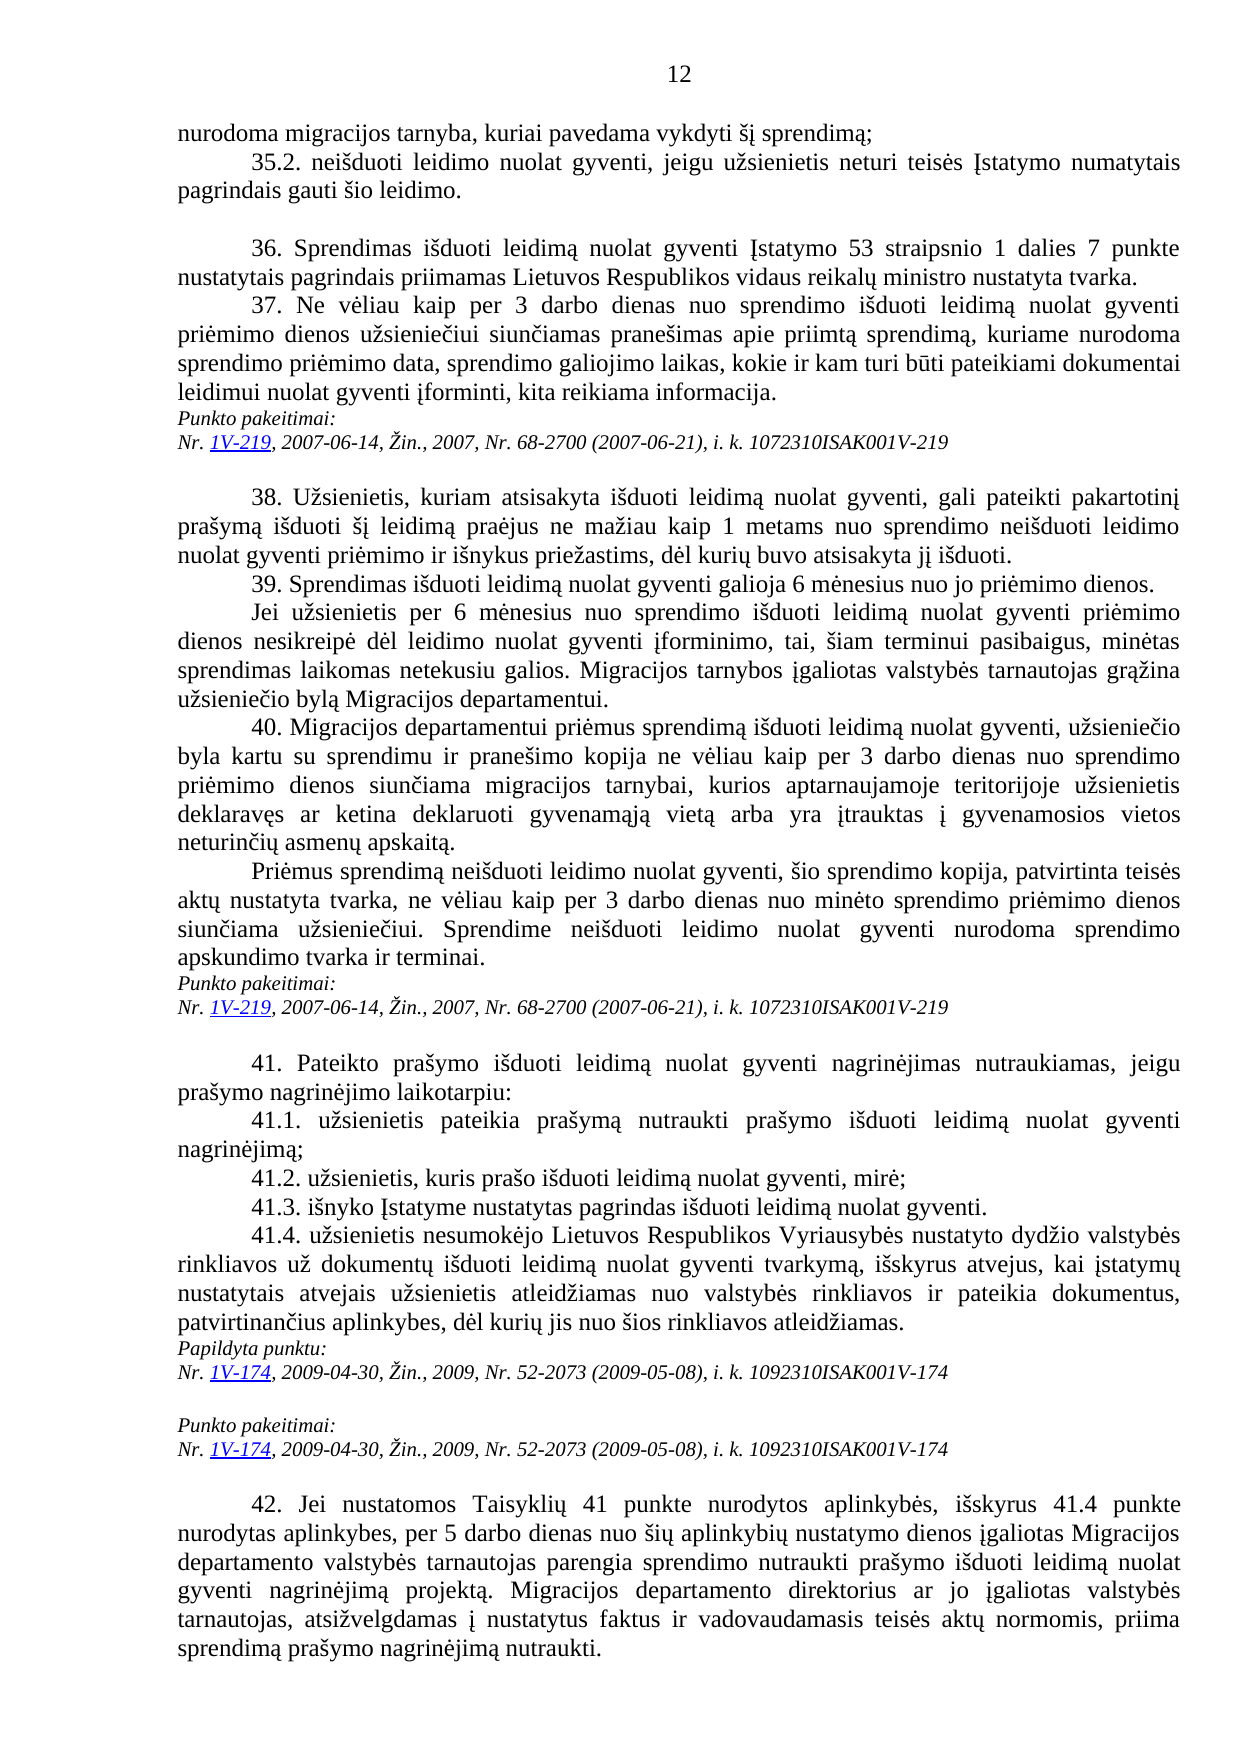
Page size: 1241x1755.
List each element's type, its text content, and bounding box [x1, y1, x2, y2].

text 39. Sprendimas išduoti leidimą nuolat gyventi galioja 6 mėnesius nuo jo priėmimo dienos. [177, 569, 1181, 597]
text Jei užsienietis per 6 mėnesius nuo sprendimo išduoti leidimą nuolat gyventi priėmimo dienos nesikreipė dėl leidimo nuolat gyventi įforminimo, tai, šiam terminui pasibaigus, minėtas sprendimas laikomas netekusiu galios. Migracijos tarnybos įgaliotas valstybės tarnautojas grąžina užsieniečio bylą Migracijos departamentui. [177, 597, 1181, 712]
text Punkto pakeitimai: [177, 406, 1181, 430]
text Priėmus sprendimą neišduoti leidimo nuolat gyventi, šio sprendimo kopija, patvirtinta teisės aktų nustatyta tvarka, ne vėliau kaip per 3 darbo dienas nuo minėto sprendimo priėmimo dienos siunčiama užsieniečiui. Sprendime neišduoti leidimo nuolat gyventi nurodoma sprendimo apskundimo tvarka ir terminai. [177, 856, 1181, 971]
text 41.4. užsienietis nesumokėjo Lietuvos Respublikos Vyriausybės nustatyto dydžio valstybės rinkliavos už dokumentų išduoti leidimą nuolat gyventi tvarkymą, išskyrus atvejus, kai įstatymų nustatytais atvejais užsienietis atleidžiamas nuo valstybės rinkliavos ir pateikia dokumentus, patvirtinančius aplinkybes, dėl kurių jis nuo šios rinkliavos atleidžiamas. [177, 1221, 1181, 1336]
text 41.1. užsienietis pateikia prašymą nutraukti prašymo išduoti leidimą nuolat gyventi nagrinėjimą; [177, 1106, 1181, 1163]
text 41.3. išnyko Įstatyme nustatytas pagrindas išduoti leidimą nuolat gyventi. [177, 1192, 1181, 1221]
text 41.2. užsienietis, kuris prašo išduoti leidimą nuolat gyventi, mirė; [177, 1163, 1181, 1192]
text 38. Užsienietis, kuriam atsisakyta išduoti leidimą nuolat gyventi, gali pateikti pakartotinį prašymą išduoti šį leidimą praėjus ne mažiau kaip 1 metams nuo sprendimo neišduoti leidimo nuolat gyventi priėmimo ir išnykus priežastims, dėl kurių buvo atsisakyta jį išduoti. [177, 482, 1181, 569]
text Punkto pakeitimai: [177, 1412, 1181, 1437]
text nurodoma migracijos tarnyba, kuriai pavedama vykdyti šį sprendimą; [177, 118, 1181, 147]
text Nr. 1V-219, 2007-06-14, Žin., 2007, Nr. 68-2700 (2007-06-21), i. k. 1072310ISAK001V-219 [177, 430, 1181, 454]
text 35.2. neišduoti leidimo nuolat gyventi, jeigu užsienietis neturi teisės Įstatymo numatytais pagrindais gauti šio leidimo. [177, 147, 1181, 204]
text 37. Ne vėliau kaip per 3 darbo dienas nuo sprendimo išduoti leidimą nuolat gyventi priėmimo dienos užsieniečiui siunčiamas pranešimas apie priimtą sprendimą, kuriame nurodoma sprendimo priėmimo data, sprendimo galiojimo laikas, kokie ir kam turi būti pateikiami dokumentai leidimui nuolat gyventi įforminti, kita reikiama informacija. [177, 291, 1181, 406]
text Nr. 1V-174, 2009-04-30, Žin., 2009, Nr. 52-2073 (2009-05-08), i. k. 1092310ISAK001V-174 [177, 1437, 1181, 1461]
text 36. Sprendimas išduoti leidimą nuolat gyventi Įstatymo 53 straipsnio 1 dalies 7 punkte nustatytais pagrindais priimamas Lietuvos Respublikos vidaus reikalų ministro nustatyta tvarka. [177, 233, 1181, 291]
text Nr. 1V-219, 2007-06-14, Žin., 2007, Nr. 68-2700 (2007-06-21), i. k. 1072310ISAK001V-219 [177, 995, 1181, 1019]
text 42. Jei nustatomos Taisyklių 41 punkte nurodytos aplinkybės, išskyrus 41.4 punkte nurodytas aplinkybes, per 5 darbo dienas nuo šių aplinkybių nustatymo dienos įgaliotas Migracijos departamento valstybės tarnautojas parengia sprendimo nutraukti prašymo išduoti leidimą nuolat gyventi nagrinėjimą projektą. Migracijos departamento direktorius ar jo įgaliotas valstybės tarnautojas, atsižvelgdamas į nustatytus faktus ir vadovaudamasis teisės aktų normomis, priima sprendimą prašymo nagrinėjimą nutraukti. [177, 1489, 1181, 1662]
text 41. Pateikto prašymo išduoti leidimą nuolat gyventi nagrinėjimas nutraukiamas, jeigu prašymo nagrinėjimo laikotarpiu: [177, 1048, 1181, 1106]
text Papildyta punktu: [177, 1336, 1181, 1360]
text Nr. 1V-174, 2009-04-30, Žin., 2009, Nr. 52-2073 (2009-05-08), i. k. 1092310ISAK001V-174 [177, 1360, 1181, 1384]
text 40. Migracijos departamentui priėmus sprendimą išduoti leidimą nuolat gyventi, užsieniečio byla kartu su sprendimu ir pranešimo kopija ne vėliau kaip per 3 darbo dienas nuo sprendimo priėmimo dienos siunčiama migracijos tarnybai, kurios aptarnaujamoje teritorijoje užsienietis deklaravęs ar ketina deklaruoti gyvenamąją vietą arba yra įtrauktas į gyvenamosios vietos neturinčių asmenų apskaitą. [177, 712, 1181, 856]
text Punkto pakeitimai: [177, 971, 1181, 995]
